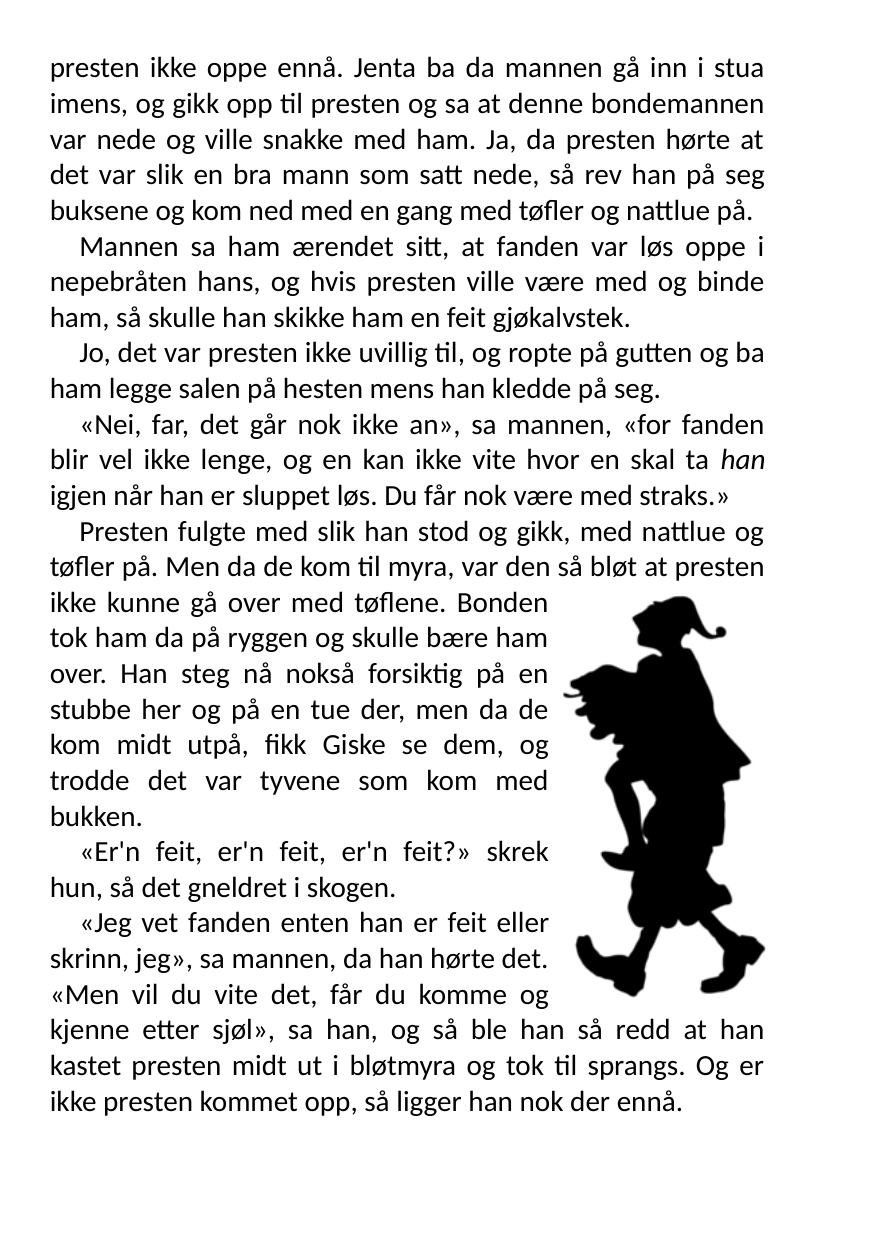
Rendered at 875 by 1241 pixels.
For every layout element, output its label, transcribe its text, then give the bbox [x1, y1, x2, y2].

text «Nei, far, det går nok ikke an», sa mannen, «for fanden blir vel ikke lenge, og en kan ikke vite hvor en skal ta han igjen når han er sluppet løs. Du får nok være med straks.» [49, 406, 765, 513]
text Mannen sa ham ærendet sitt, at fanden var løs oppe i nepebråten hans, og hvis presten ville være med og binde ham, så skulle han skikke ham en feit gjøkalvstek. [49, 228, 765, 334]
text presten ikke oppe ennå. Jenta ba da mannen gå inn i stua imens, og gikk opp til presten og sa at denne bondemannen var nede og ville snakke med ham. Ja, da presten hørte at det var slik en bra mann som satt nede, så rev han på seg buksene og kom ned med en gang med tøfler og nattlue på. [49, 49, 765, 228]
text Jo, det var presten ikke uvillig til, og ropte på gutten og ba ham legge salen på hesten mens han kledde på seg. [49, 334, 765, 406]
text Presten fulgte med slik han stod og gikk, med nattlue og tøfler på. Men da de kom til myra, var den så bløt at presten ikke kunne gå over med tøflene. Bonden tok ham da på ryggen og skulle bære ham over. Han steg nå nokså forsiktig på en stubbe her og på en tue der, men da de kom midt utpå, fikk Giske se dem, og trodde det var tyvene som kom med bukken. [49, 513, 765, 833]
text «Er'n feit, er'n feit, er'n feit?» skrek hun, så det gneldret i skogen. [49, 833, 551, 904]
picture [563, 595, 766, 998]
text «Jeg vet fanden enten han er feit eller skrinn, jeg», sa mannen, da han hørte det. «Men vil du vite det, får du komme og kjenne etter sjøl», sa han, og så ble han så redd at han kastet presten midt ut i bløtmyra og tok til sprangs. Og er ikke presten kommet opp, så ligger han nok der ennå. [49, 904, 765, 1118]
